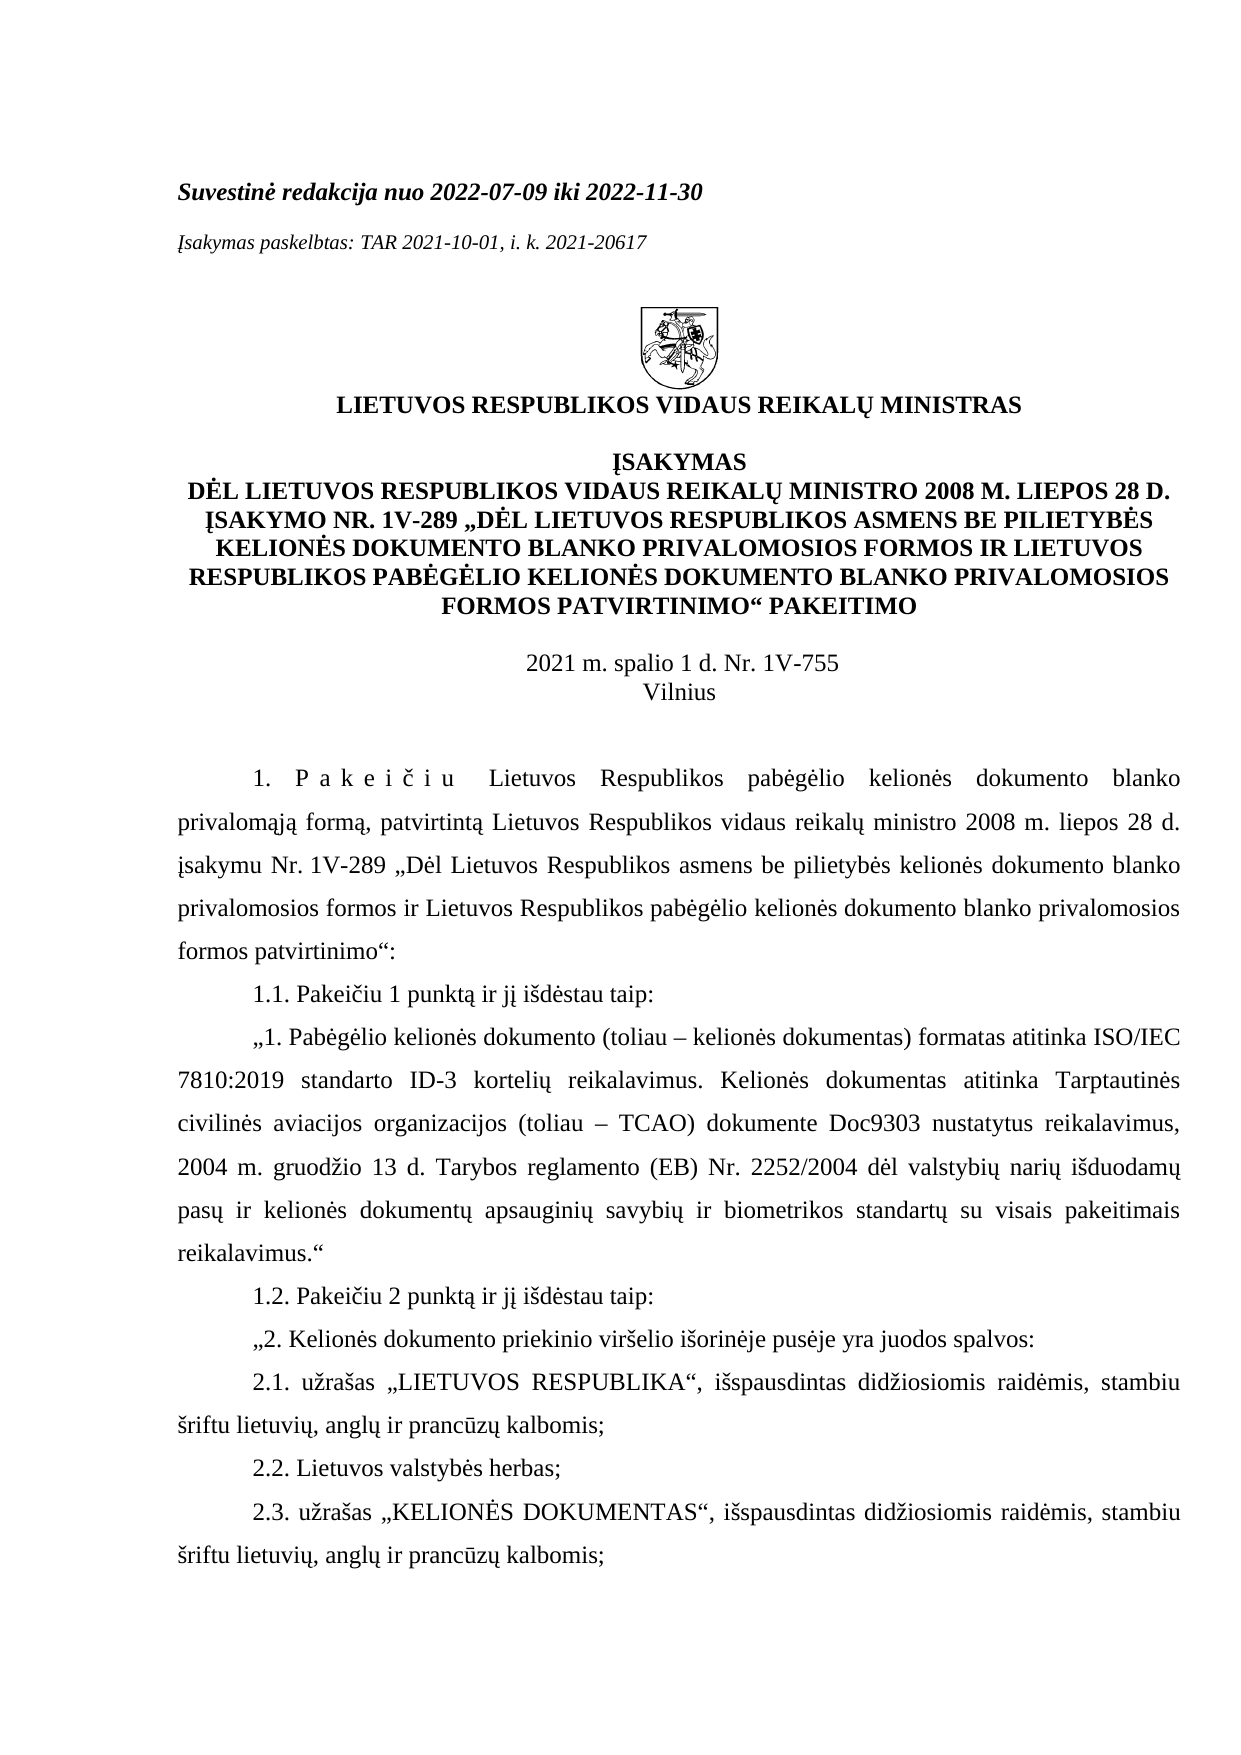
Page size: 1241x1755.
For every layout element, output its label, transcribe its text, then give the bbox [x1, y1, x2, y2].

text 2.1. užrašas „LIETUVOS RESPUBLIKA“, išspausdintas didžiosiomis raidėmis, stambiu šriftu lietuvių, anglų ir prancūzų kalbomis; [177, 1367, 1181, 1439]
text ĮSAKYMAS [177, 447, 1181, 476]
text DĖL LIETUVOS RESPUBLIKOS VIDAUS REIKALŲ MINISTRO 2008 M. LIEPOS 28 D. ĮSAKYMO NR. 1v-289 „DĖL LIETUVOS RESPUBLIKOS ASMENS BE PILIETYBĖS KELIONĖS DOKUMENTO BLANKO PRIVALOMOSIOS FORMOS IR LIETUVOS RESPUBLIKOS PABĖGĖLIO KELIONĖS DOKUMENTO BLANKO PRIVALOMOSIOS FORMOS PATVIRTINIMO“ PAKEITIMO [177, 476, 1181, 620]
text 2.2. Lietuvos valstybės herbas; [177, 1453, 1181, 1482]
text 2021 m. spalio 1 d. Nr. 1V-755 [177, 648, 1181, 677]
text Vilnius [177, 677, 1181, 706]
text 1. Pakeičiu Lietuvos Respublikos pabėgėlio kelionės dokumento blanko privalomąją formą, patvirtintą Lietuvos Respublikos vidaus reikalų ministro 2008 m. liepos 28 d. įsakymu Nr. 1V-289 „Dėl Lietuvos Respublikos asmens be pilietybės kelionės dokumento blanko privalomosios formos ir Lietuvos Respublikos pabėgėlio kelionės dokumento blanko privalomosios formos patvirtinimo“: [177, 763, 1181, 965]
text 2.3. užrašas „KELIONĖS DOKUMENTAS“, išspausdintas didžiosiomis raidėmis, stambiu šriftu lietuvių, anglų ir prancūzų kalbomis; [177, 1497, 1181, 1568]
text „2. Kelionės dokumento priekinio viršelio išorinėje pusėje yra juodos spalvos: [177, 1324, 1181, 1353]
text 1.2. Pakeičiu 2 punktą ir jį išdėstau taip: [177, 1281, 1181, 1310]
text 1.1. Pakeičiu 1 punktą ir jį išdėstau taip: [177, 979, 1181, 1008]
text Įsakymas paskelbtas: TAR 2021-10-01, i. k. 2021-20617 [177, 230, 1181, 254]
text Suvestinė redakcija nuo 2022-07-09 iki 2022-11-30 [177, 177, 1181, 206]
text LIETUVOS RESPUBLIKOS VIDAUS REIKALŲ MINISTRAS [177, 390, 1181, 418]
text „1. Pabėgėlio kelionės dokumento (toliau – kelionės dokumentas) formatas atitinka ISO/IEC 7810:2019 standarto ID-3 kortelių reikalavimus. Kelionės dokumentas atitinka Tarptautinės civilinės aviacijos organizacijos (toliau – TCAO) dokumente Doc9303 nustatytus reikalavimus, 2004 m. gruodžio 13 d. Tarybos reglamento (EB) Nr. 2252/2004 dėl valstybių narių išduodamų pasų ir kelionės dokumentų apsauginių savybių ir biometrikos standartų su visais pakeitimais reikalavimus.“ [177, 1022, 1181, 1267]
